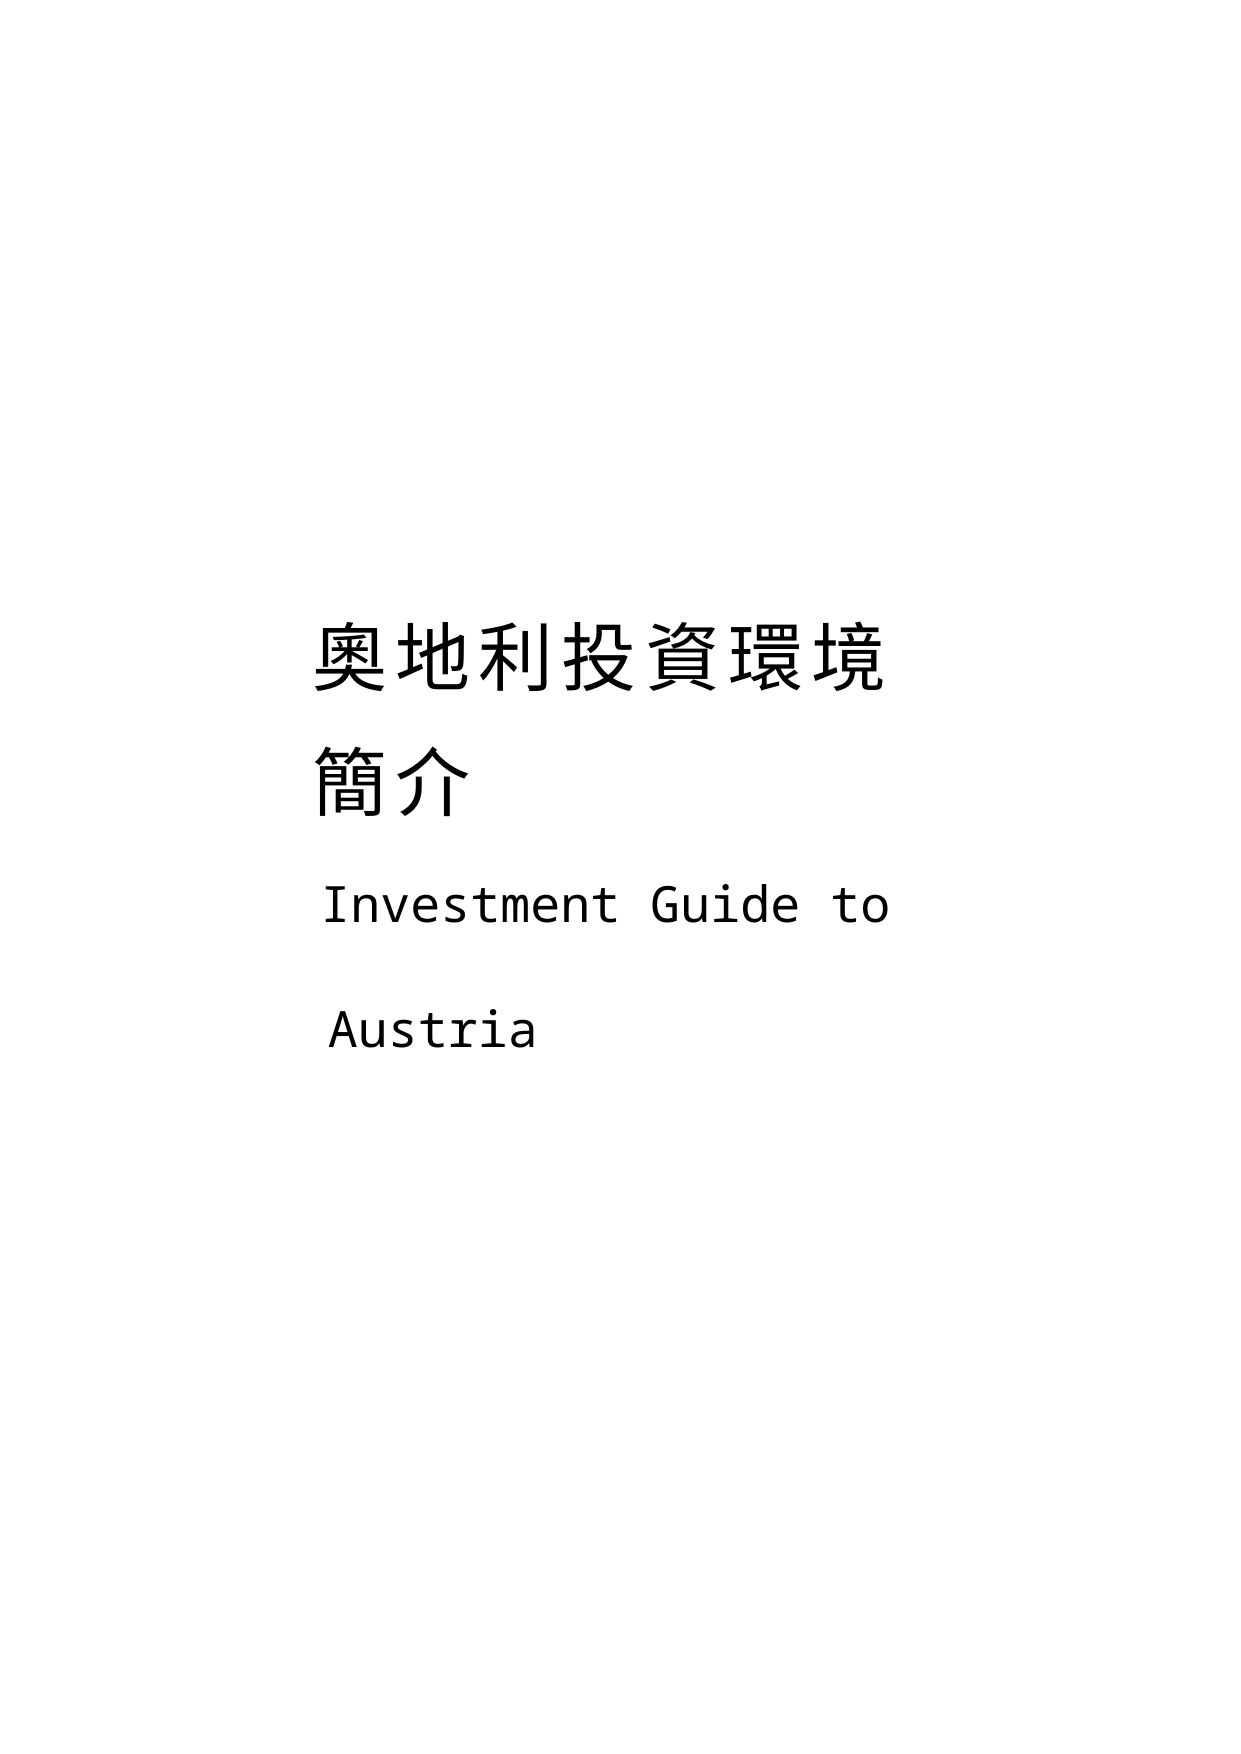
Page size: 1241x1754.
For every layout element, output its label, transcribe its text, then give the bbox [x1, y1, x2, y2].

table_header [183, 392, 1074, 569]
table_cell 奧地利投資環境簡介 Investment Guide to Austria [183, 570, 1074, 1080]
